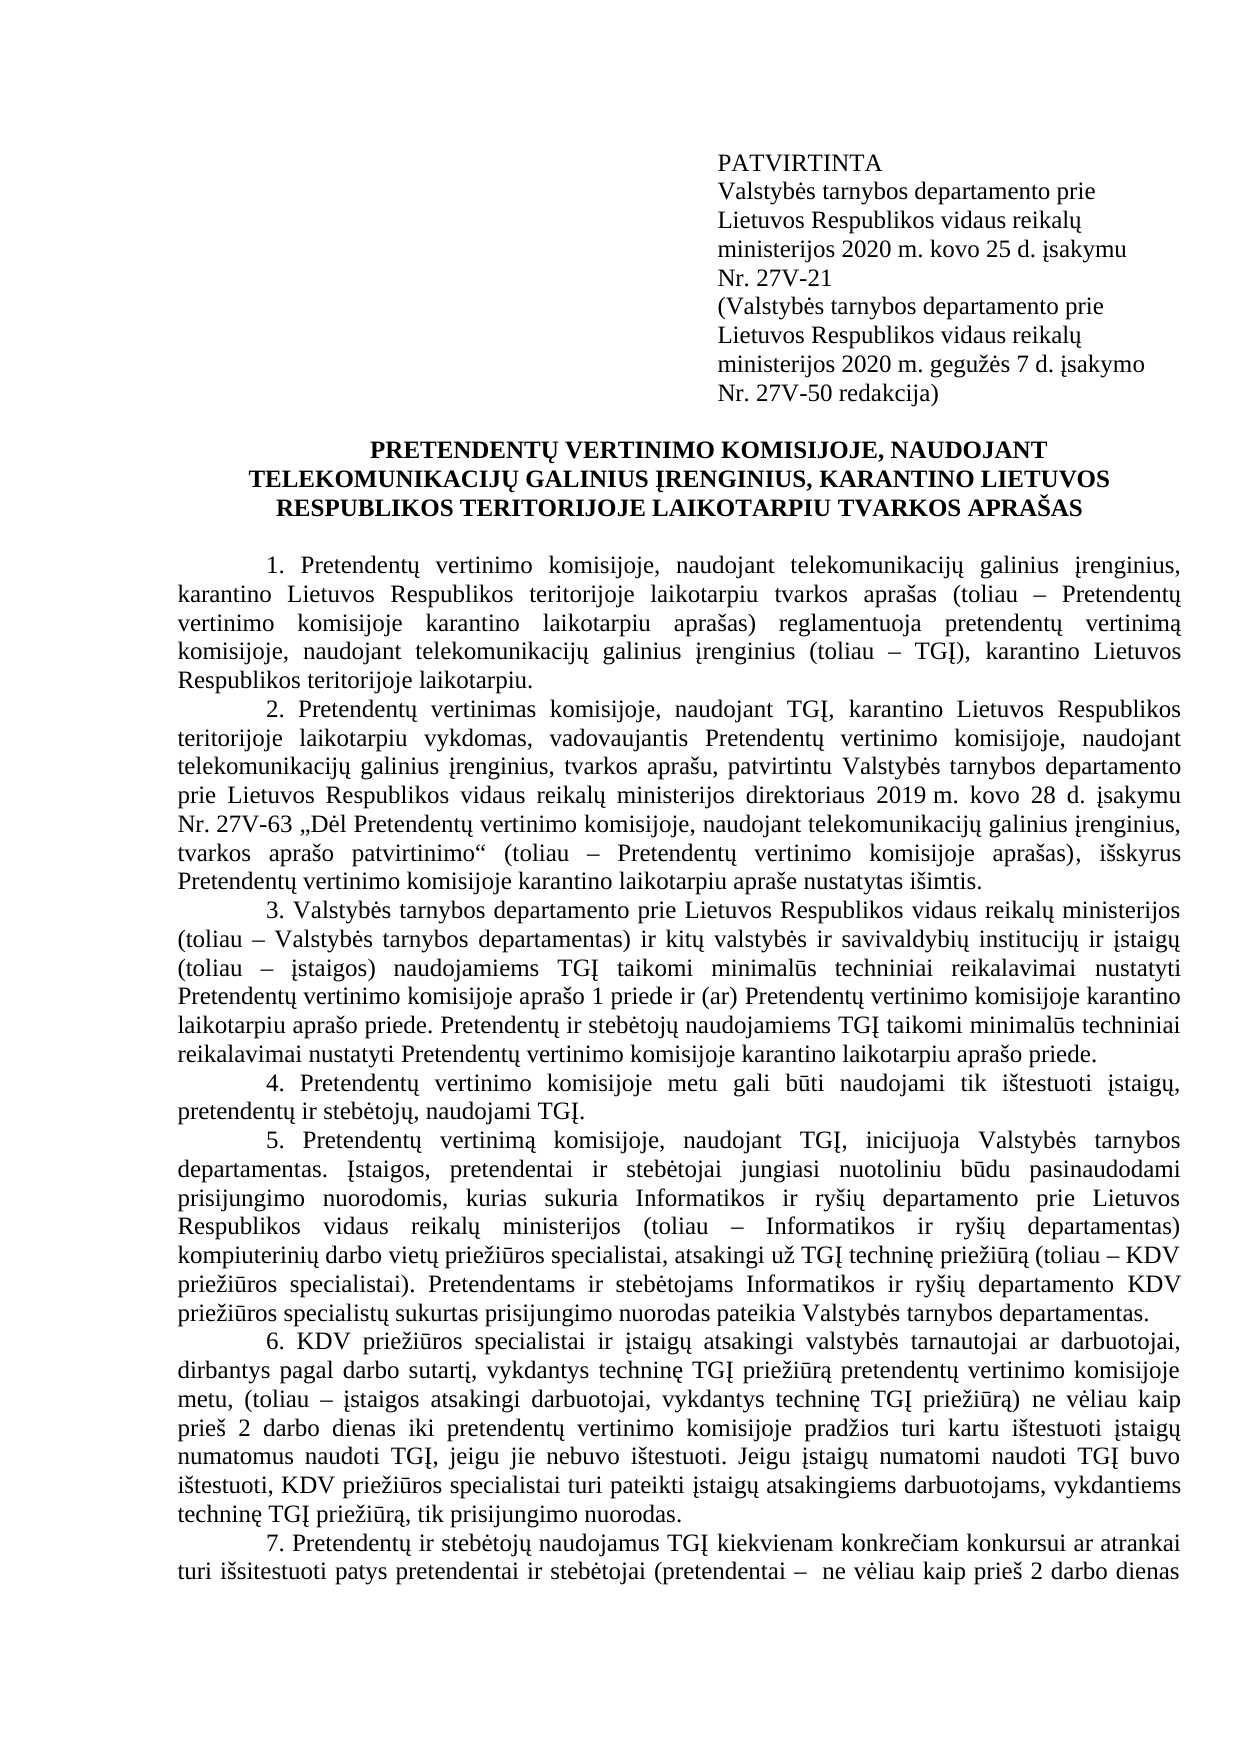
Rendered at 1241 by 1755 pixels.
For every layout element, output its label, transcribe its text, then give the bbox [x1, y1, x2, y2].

text 3. Valstybės tarnybos departamento prie Lietuvos Respublikos vidaus reikalų ministerijos (toliau – Valstybės tarnybos departamentas) ir kitų valstybės ir savivaldybių institucijų ir įstaigų (toliau – įstaigos) naudojamiems TGĮ taikomi minimalūs techniniai reikalavimai nustatyti Pretendentų vertinimo komisijoje aprašo 1 priede ir (ar) Pretendentų vertinimo komisijoje karantino laikotarpiu aprašo priede. Pretendentų ir stebėtojų naudojamiems TGĮ taikomi minimalūs techniniai reikalavimai nustatyti Pretendentų vertinimo komisijoje karantino laikotarpiu aprašo priede. [177, 895, 1181, 1068]
text 7. Pretendentų ir stebėtojų naudojamus TGĮ kiekvienam konkrečiam konkursui ar atrankai turi išsitestuoti patys pretendentai ir stebėtojai (pretendentai – ne vėliau kaip prieš 2 darbo dienas [177, 1528, 1181, 1585]
text Lietuvos Respublikos vidaus reikalų [717, 205, 1181, 234]
text ministerijos 2020 m. kovo 25 d. įsakymu [717, 234, 1181, 263]
text PRETENDENTŲ VERTINIMO KOMISIJOJE, NAUDOJANT TELEKOMUNIKACIJŲ GALINIUS ĮRENGINIUS, KARANTINO LIETUVOS RESPUBLIKOS TERITORIJOJE LAIKOTARPIU TVARKOS APRAŠAS [177, 435, 1181, 521]
text 2. Pretendentų vertinimas komisijoje, naudojant TGĮ, karantino Lietuvos Respublikos teritorijoje laikotarpiu vykdomas, vadovaujantis Pretendentų vertinimo komisijoje, naudojant telekomunikacijų galinius įrenginius, tvarkos aprašu, patvirtintu Valstybės tarnybos departamento prie Lietuvos Respublikos vidaus reikalų ministerijos direktoriaus 2019 m. kovo 28 d. įsakymu Nr. 27V-63 „Dėl Pretendentų vertinimo komisijoje, naudojant telekomunikacijų galinius įrenginius, tvarkos aprašo patvirtinimo“ (toliau – Pretendentų vertinimo komisijoje aprašas), išskyrus Pretendentų vertinimo komisijoje karantino laikotarpiu apraše nustatytas išimtis. [177, 694, 1181, 895]
text Nr. 27V-50 redakcija) [717, 378, 1181, 406]
text (Valstybės tarnybos departamento prie [717, 291, 1181, 320]
text 5. Pretendentų vertinimą komisijoje, naudojant TGĮ, inicijuoja Valstybės tarnybos departamentas. Įstaigos, pretendentai ir stebėtojai jungiasi nuotoliniu būdu pasinaudodami prisijungimo nuorodomis, kurias sukuria Informatikos ir ryšių departamento prie Lietuvos Respublikos vidaus reikalų ministerijos (toliau – Informatikos ir ryšių departamentas) kompiuterinių darbo vietų priežiūros specialistai, atsakingi už TGĮ techninę priežiūrą (toliau – KDV priežiūros specialistai). Pretendentams ir stebėtojams Informatikos ir ryšių departamento KDV priežiūros specialistų sukurtas prisijungimo nuorodas pateikia Valstybės tarnybos departamentas. [177, 1125, 1181, 1326]
text Lietuvos Respublikos vidaus reikalų [717, 320, 1181, 349]
text Nr. 27V-21 [717, 263, 1181, 291]
text 6. KDV priežiūros specialistai ir įstaigų atsakingi valstybės tarnautojai ar darbuotojai, dirbantys pagal darbo sutartį, vykdantys techninę TGĮ priežiūrą pretendentų vertinimo komisijoje metu, (toliau – įstaigos atsakingi darbuotojai, vykdantys techninę TGĮ priežiūrą) ne vėliau kaip prieš 2 darbo dienas iki pretendentų vertinimo komisijoje pradžios turi kartu ištestuoti įstaigų numatomus naudoti TGĮ, jeigu jie nebuvo ištestuoti. Jeigu įstaigų numatomi naudoti TGĮ buvo ištestuoti, KDV priežiūros specialistai turi pateikti įstaigų atsakingiems darbuotojams, vykdantiems techninę TGĮ priežiūrą, tik prisijungimo nuorodas. [177, 1326, 1181, 1528]
text ministerijos 2020 m. gegužės 7 d. įsakymo [717, 349, 1181, 378]
text Valstybės tarnybos departamento prie [582, 176, 1181, 205]
text 1. Pretendentų vertinimo komisijoje, naudojant telekomunikacijų galinius įrenginius, karantino Lietuvos Respublikos teritorijoje laikotarpiu tvarkos aprašas (toliau – Pretendentų vertinimo komisijoje karantino laikotarpiu aprašas) reglamentuoja pretendentų vertinimą komisijoje, naudojant telekomunikacijų galinius įrenginius (toliau – TGĮ), karantino Lietuvos Respublikos teritorijoje laikotarpiu. [177, 550, 1181, 694]
text 4. Pretendentų vertinimo komisijoje metu gali būti naudojami tik ištestuoti įstaigų, pretendentų ir stebėtojų, naudojami TGĮ. [177, 1068, 1181, 1125]
text PATVIRTINTA [717, 148, 1181, 176]
